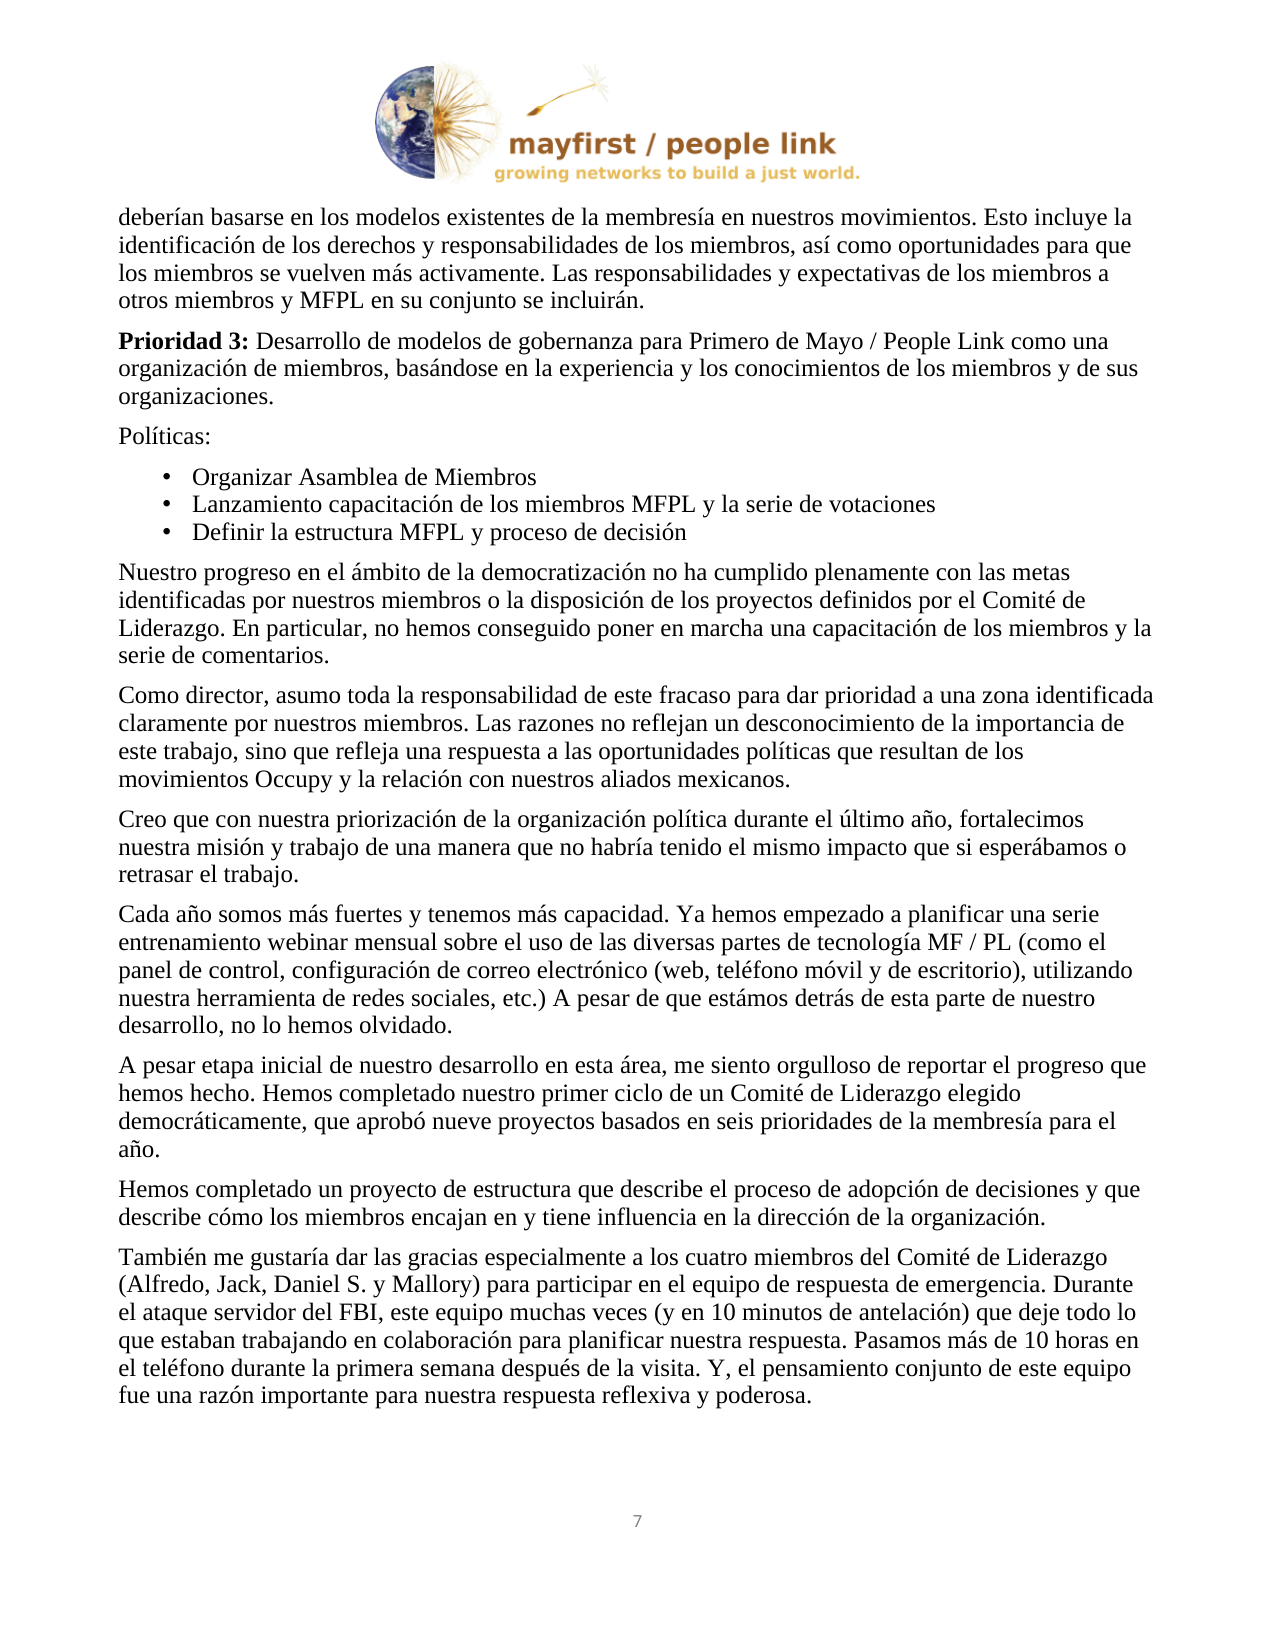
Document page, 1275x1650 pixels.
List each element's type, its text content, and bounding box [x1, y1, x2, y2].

text Nuestro progreso en el ámbito de la democratización no ha cumplido plenamente con las metas identificadas por nuestros miembros o la disposición de los proyectos definidos por el Comité de Liderazgo. En particular, no hemos conseguido poner en marcha una capacitación de los miembros y la serie de comentarios. [118, 558, 1157, 669]
text Hemos completado un proyecto de estructura que describe el proceso de adopción de decisiones y que describe cómo los miembros encajan en y tiene influencia en la dirección de la organización. [118, 1175, 1157, 1230]
text Políticas: [118, 422, 1157, 450]
text Como director, asumo toda la responsabilidad de este fracaso para dar prioridad a una zona identificada claramente por nuestros miembros. Las razones no reflejan un desconocimiento de la importancia de este trabajo, sino que refleja una respuesta a las oportunidades políticas que resultan de los movimientos Occupy y la relación con nuestros aliados mexicanos. [118, 682, 1157, 792]
text A pesar etapa inicial de nuestro desarrollo en esta área, me siento orgulloso de reportar el progreso que hemos hecho. Hemos completado nuestro primer ciclo de un Comité de Liderazgo elegido democráticamente, que aprobó nueve proyectos basados en seis prioridades de la membresía para el año. [118, 1052, 1157, 1162]
text También me gustaría dar las gracias especialmente a los cuatro miembros del Comité de Liderazgo (Alfredo, Jack, Daniel S. y Mallory) para participar en el equipo de respuesta de emergencia. Durante el ataque servidor del FBI, este equipo muchas veces (y en 10 minutos de antelación) que deje todo lo que estaban trabajando en colaboración para planificar nuestra respuesta. Pasamos más de 10 horas en el teléfono durante la primera semana después de la visita. Y, el pensamiento conjunto de este equipo fue una razón importante para nuestra respuesta reflexiva y poderosa. [118, 1243, 1157, 1409]
list Lanzamiento capacitación de los miembros MFPL y la serie de votaciones [162, 490, 1157, 518]
list Definir la estructura MFPL y proceso de decisión [162, 518, 1157, 546]
text Creo que con nuestra priorización de la organización política durante el último año, fortalecimos nuestra misión y trabajo de una manera que no habría tenido el mismo impacto que si esperábamos o retrasar el trabajo. [118, 805, 1157, 888]
text deberían basarse en los modelos existentes de la membresía en nuestros movimientos. Esto incluye la identificación de los derechos y responsabilidades de los miembros, así como oportunidades para que los miembros se vuelven más activamente. Las responsabilidades y expectativas de los miembros a otros miembros y MFPL en su conjunto se incluirán. [118, 203, 1157, 314]
text Cada año somos más fuertes y tenemos más capacidad. Ya hemos empezado a planificar una serie entrenamiento webinar mensual sobre el uso de las diversas partes de tecnología MF / PL (como el panel de control, configuración de correo electrónico (web, teléfono móvil y de escritorio), utilizando nuestra herramienta de redes sociales, etc.) A pesar de que estámos detrás de esta parte de nuestro desarrollo, no lo hemos olvidado. [118, 901, 1157, 1039]
picture [371, 57, 864, 189]
text Prioridad 3: Desarrollo de modelos de gobernanza para Primero de Mayo / People Link como una organización de miembros, basándose en la experiencia y los conocimientos de los miembros y de sus organizaciones. [118, 327, 1157, 410]
list Organizar Asamblea de Miembros [162, 463, 1157, 490]
